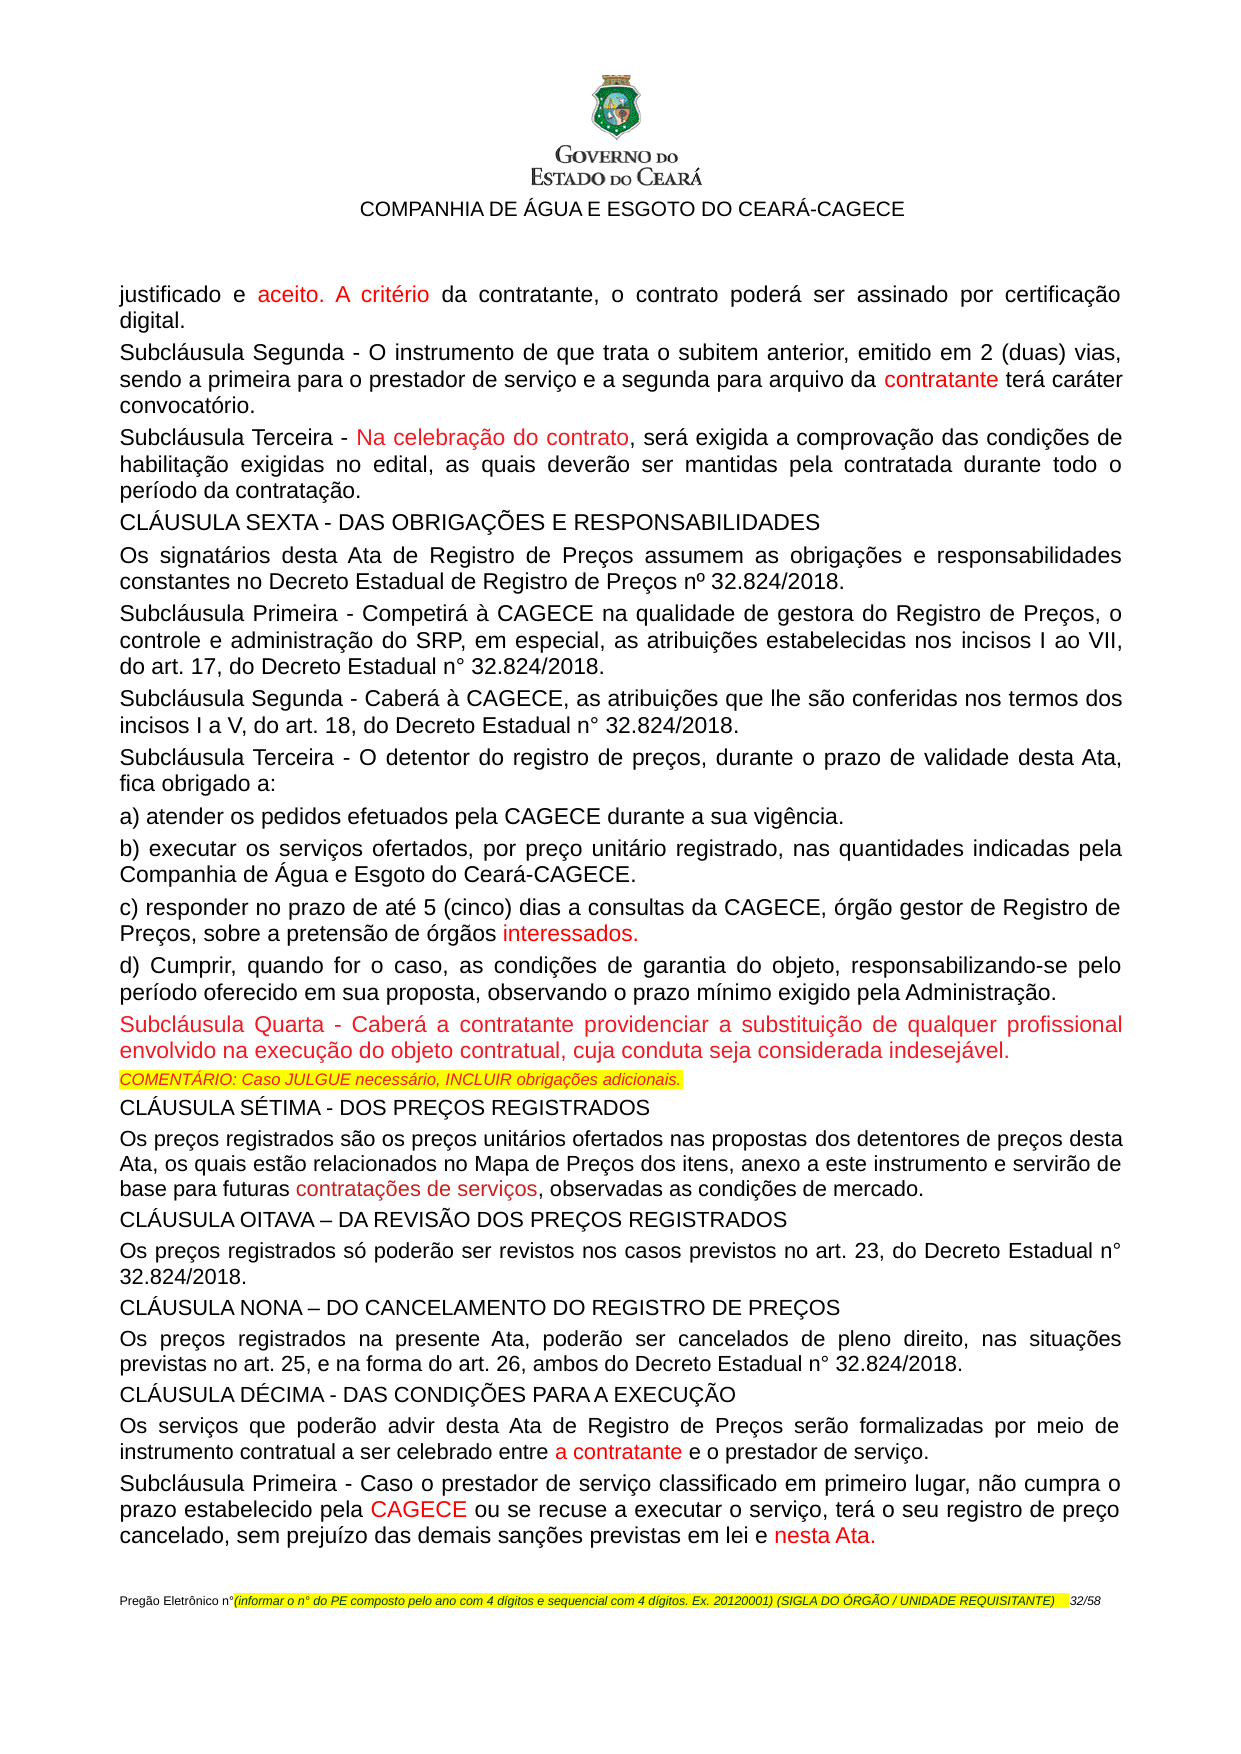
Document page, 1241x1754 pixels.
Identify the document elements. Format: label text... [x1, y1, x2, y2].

text Subcláusula Primeira - Competirá à CAGECE na qualidade de gestora do Registro de Preços, o controle e administração do SRP, em especial, as atribuições estabelecidas nos incisos I ao VII, do art. 17, do Decreto Estadual n° 32.824/2018. [119, 600, 1123, 679]
text d) Cumprir, quando for o caso, as condições de garantia do objeto, responsabilizando-se pelo período oferecido em sua proposta, observando o prazo mínimo exigido pela Administração. [119, 952, 1121, 1005]
text a) atender os pedidos efetuados pela CAGECE durante a sua vigência. [119, 803, 1123, 829]
text COMENTÁRIO: Caso JULGUE necessário, INCLUIR obrigações adicionais. [119, 1069, 1121, 1089]
text Os signatários desta Ata de Registro de Preços assumem as obrigações e responsabilidades constantes no Decreto Estadual de Registro de Preços nº 32.824/2018. [119, 542, 1123, 594]
text Subcláusula Segunda - O instrumento de que trata o subitem anterior, emitido em 2 (duas) vias, sendo a primeira para o prestador de serviço e a segunda para arquivo da contratante terá caráter convocatório. [119, 339, 1123, 418]
text CLÁUSULA DÉCIMA - DAS CONDIÇÕES PARA A EXECUÇÃO [119, 1382, 1121, 1407]
subtitle CLÁUSULA NONA – DO CANCELAMENTO DO REGISTRO DE PREÇOS [119, 1295, 1121, 1320]
text Subcláusula Terceira - Na celebração do contrato, será exigida a comprovação das condições de habilitação exigidas no edital, as quais deverão ser mantidas pela contratada durante todo o período da contratação. [119, 424, 1123, 503]
text Os preços registrados na presente Ata, poderão ser cancelados de pleno direito, nas situações previstas no art. 25, e na forma do art. 26, ambos do Decreto Estadual n° 32.824/2018. [119, 1326, 1123, 1376]
text Os preços registrados só poderão ser revistos nos casos previstos no art. 23, do Decreto Estadual n° 32.824/2018. [119, 1238, 1123, 1289]
text Subcláusula Primeira - Caso o prestador de serviço classificado em primeiro lugar, não cumpra o prazo estabelecido pela CAGECE ou se recuse a executar o serviço, terá o seu registro de preço cancelado, sem prejuízo das demais sanções previstas em lei e nesta Ata. [119, 1470, 1121, 1549]
text Os preços registrados são os preços unitários ofertados nas propostas dos detentores de preços desta Ata, os quais estão relacionados no Mapa de Preços dos itens, anexo a este instrumento e servirão de base para futuras contratações de serviços, observadas as condições de mercado. [119, 1126, 1123, 1201]
text CLÁUSULA OITAVA – DA REVISÃO DOS PREÇOS REGISTRADOS [119, 1207, 1123, 1232]
text Subcláusula Terceira - O detentor do registro de preços, durante o prazo de validade desta Ata, fica obrigado a: [119, 744, 1123, 797]
text Subcláusula Segunda - Caberá à CAGECE, as atribuições que lhe são conferidas nos termos dos incisos I a V, do art. 18, do Decreto Estadual n° 32.824/2018. [119, 685, 1123, 738]
text c) responder no prazo de até 5 (cinco) dias a consultas da CAGECE, órgão gestor de Registro de Preços, sobre a pretensão de órgãos interessados. [119, 893, 1121, 946]
text CLÁUSULA SÉTIMA - DOS PREÇOS REGISTRADOS [119, 1094, 1123, 1120]
text b) executar os serviços ofertados, por preço unitário registrado, nas quantidades indicadas pela Companhia de Água e Esgoto do Ceará-CAGECE. [119, 835, 1123, 888]
text CLÁUSULA SEXTA - DAS OBRIGAÇÕES E RESPONSABILIDADES [119, 509, 1123, 536]
text Os serviços que poderão advir desta Ata de Registro de Preços serão formalizadas por meio de instrumento contratual a ser celebrado entre a contratante e o prestador de serviço. [119, 1413, 1121, 1464]
text justificado e aceito. A critério da contratante, o contrato poderá ser assinado por certificação digital. [119, 281, 1121, 333]
text Subcláusula Quarta - Caberá a contratante providenciar a substituição de qualquer profissional envolvido na execução do objeto contratual, cuja conduta seja considerada indesejável. [119, 1011, 1123, 1063]
